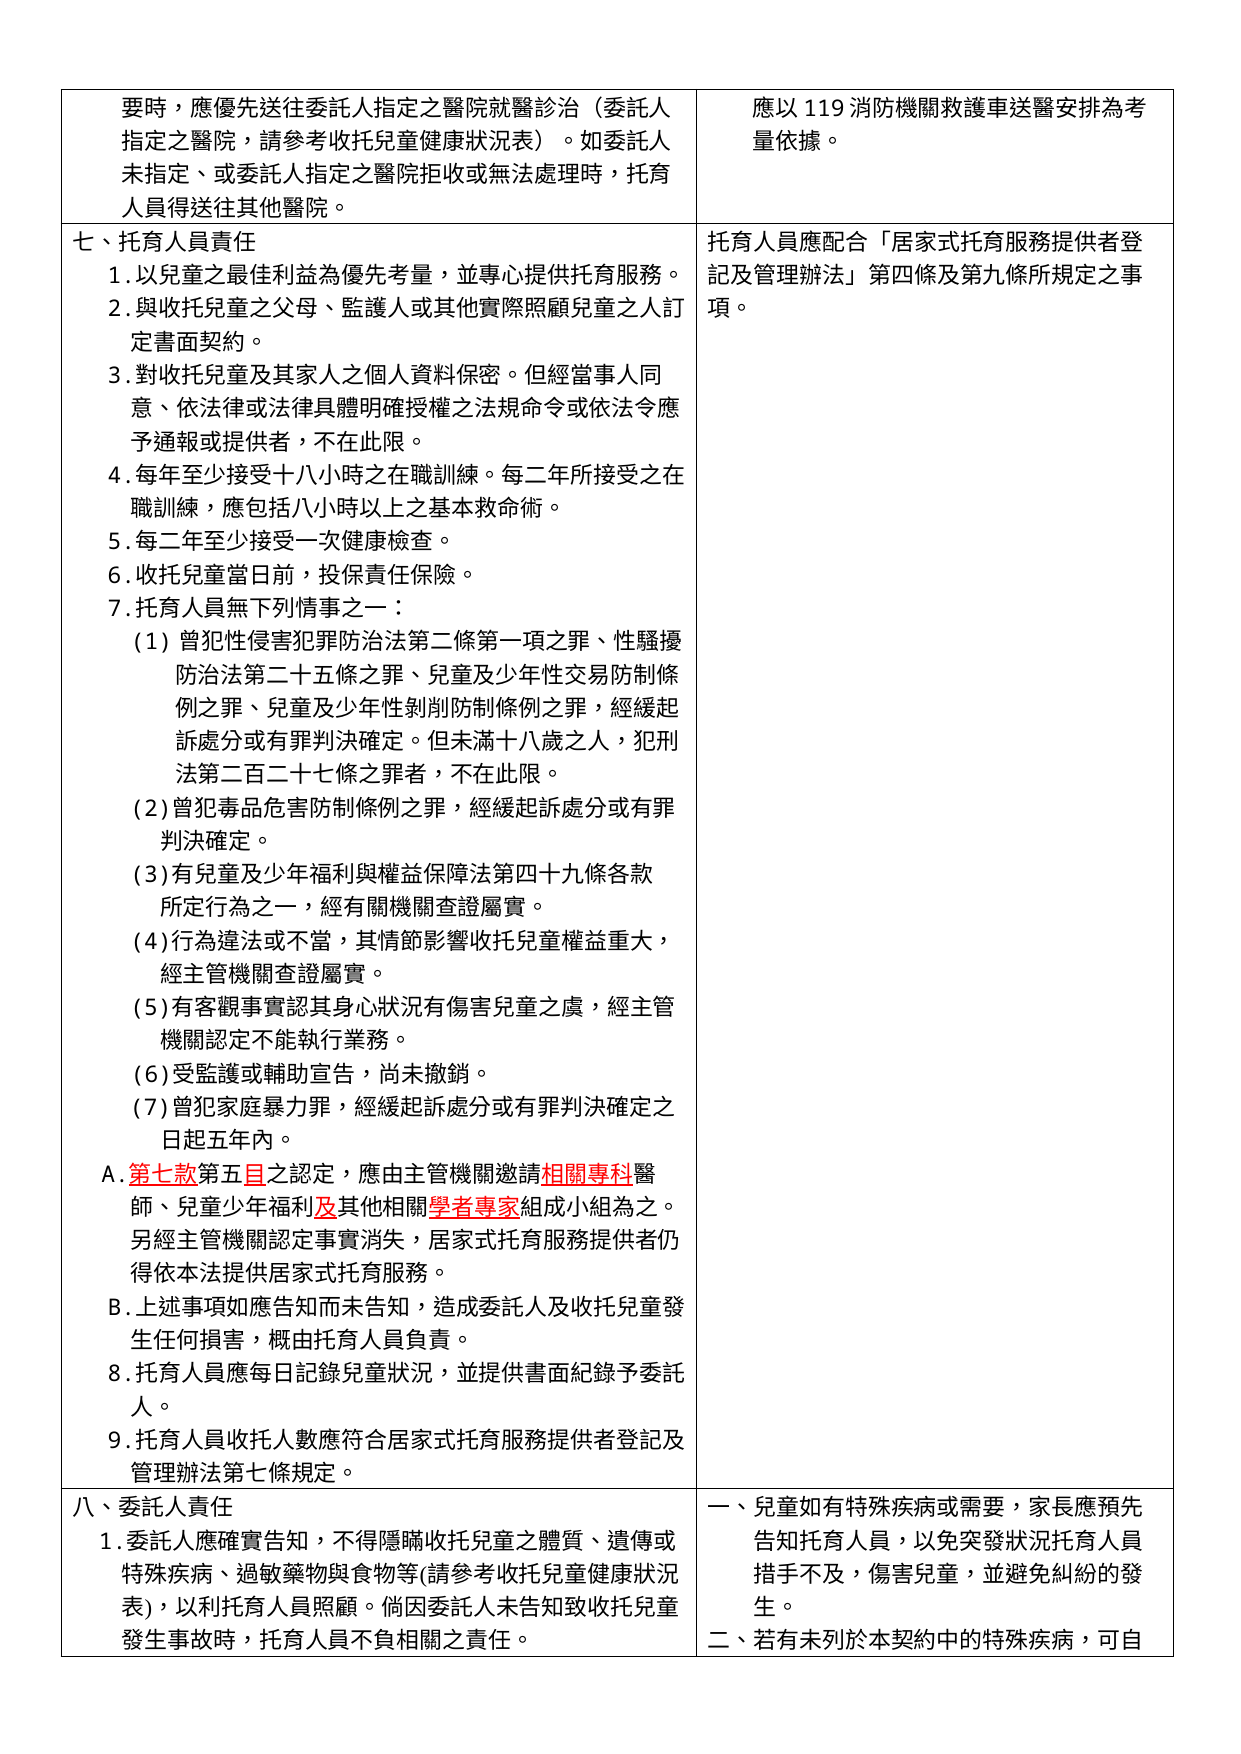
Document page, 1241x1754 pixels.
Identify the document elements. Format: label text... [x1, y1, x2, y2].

table_cell 七、托育人員責任 1.以兒童之最佳利益為優先考量，並專心提供托育服務。 2.與收托兒童之父母、監護人或其他實際照顧兒童之人訂定書面契約。 3.對收托兒童及其家人之個人資料保密。但經當事人同意、依法律或法律具體明確授權之法規命令或依法令應予通報或提供者，不在此限。 4.每年至少接受十八小時之在職訓練。每二年所接受之在職訓練，應包括八小時以上之基本救命術。 5.每二年至少接受一次健康檢查。 6.收托兒童當日前，投保責任保險。 7.托育人員無下列情事之一： (1) 曾犯性侵害犯罪防治法第二條第一項之罪、性騷擾防治法第二十五條之罪、兒童及少年性交易防制條例之罪、兒童及少年性剝削防制條例之罪，經緩起訴處分或有罪判決確定。但未滿十八歲之人，犯刑法第二百二十七條之罪者，不在此限。 (2)曾犯毒品危害防制條例之罪，經緩起訴處分或有罪判決確定。 (3)有兒童及少年福利與權益保障法第四十九條各款 所定行為之一，經有關機關查證屬實。 (4)行為違法或不當，其情節影響收托兒童權益重大，經主管機關查證屬實。 (5)有客觀事實認其身心狀況有傷害兒童之虞，經主管機關認定不能執行業務。 (6)受監護或輔助宣告，尚未撤銷。 (7)曾犯家庭暴力罪，經緩起訴處分或有罪判決確定之日起五年內。 A.第七款第五目之認定，應由主管機關邀請相關專科醫師、兒童少年福利及其他相關學者專家組成小組為之。另經主管機關認定事實消失，居家式托育服務提供者仍得依本法提供居家式托育服務。 B.上述事項如應告知而未告知，造成委託人及收托兒童發生任何損害，概由托育人員負責。 8.托育人員應每日記錄兒童狀況，並提供書面紀錄予委託人。 9.托育人員收托人數應符合居家式托育服務提供者登記及管理辦法第七條規定。 [62, 224, 696, 1488]
table_cell 一、兒童如有特殊疾病或需要，家長應預先告知托育人員，以免突發狀況托育人員措手不及，傷害兒童，並避免糾紛的發生。 二、若有未列於本契約中的特殊疾病，可自 [697, 1489, 1173, 1656]
table_cell 要時，應優先送往委託人指定之醫院就醫診治（委託人指定之醫院，請參考收托兒童健康狀況表）。如委託人未指定、或委託人指定之醫院拒收或無法處理時，托育人員得送往其他醫院。 [62, 90, 696, 223]
table_cell 應以119消防機關救護車送醫安排為考量依據。 [697, 90, 1173, 223]
table_cell 八、委託人責任 1.委託人應確實告知，不得隱瞞收托兒童之體質、遺傳或特殊疾病、過敏藥物與食物等(請參考收托兒童健康狀況表)，以利托育人員照顧。倘因委託人未告知致收托兒童發生事故時，托育人員不負相關之責任。 [62, 1489, 696, 1656]
table_cell 托育人員應配合「居家式托育服務提供者登記及管理辦法」第四條及第九條所規定之事項。 [697, 224, 1173, 1488]
